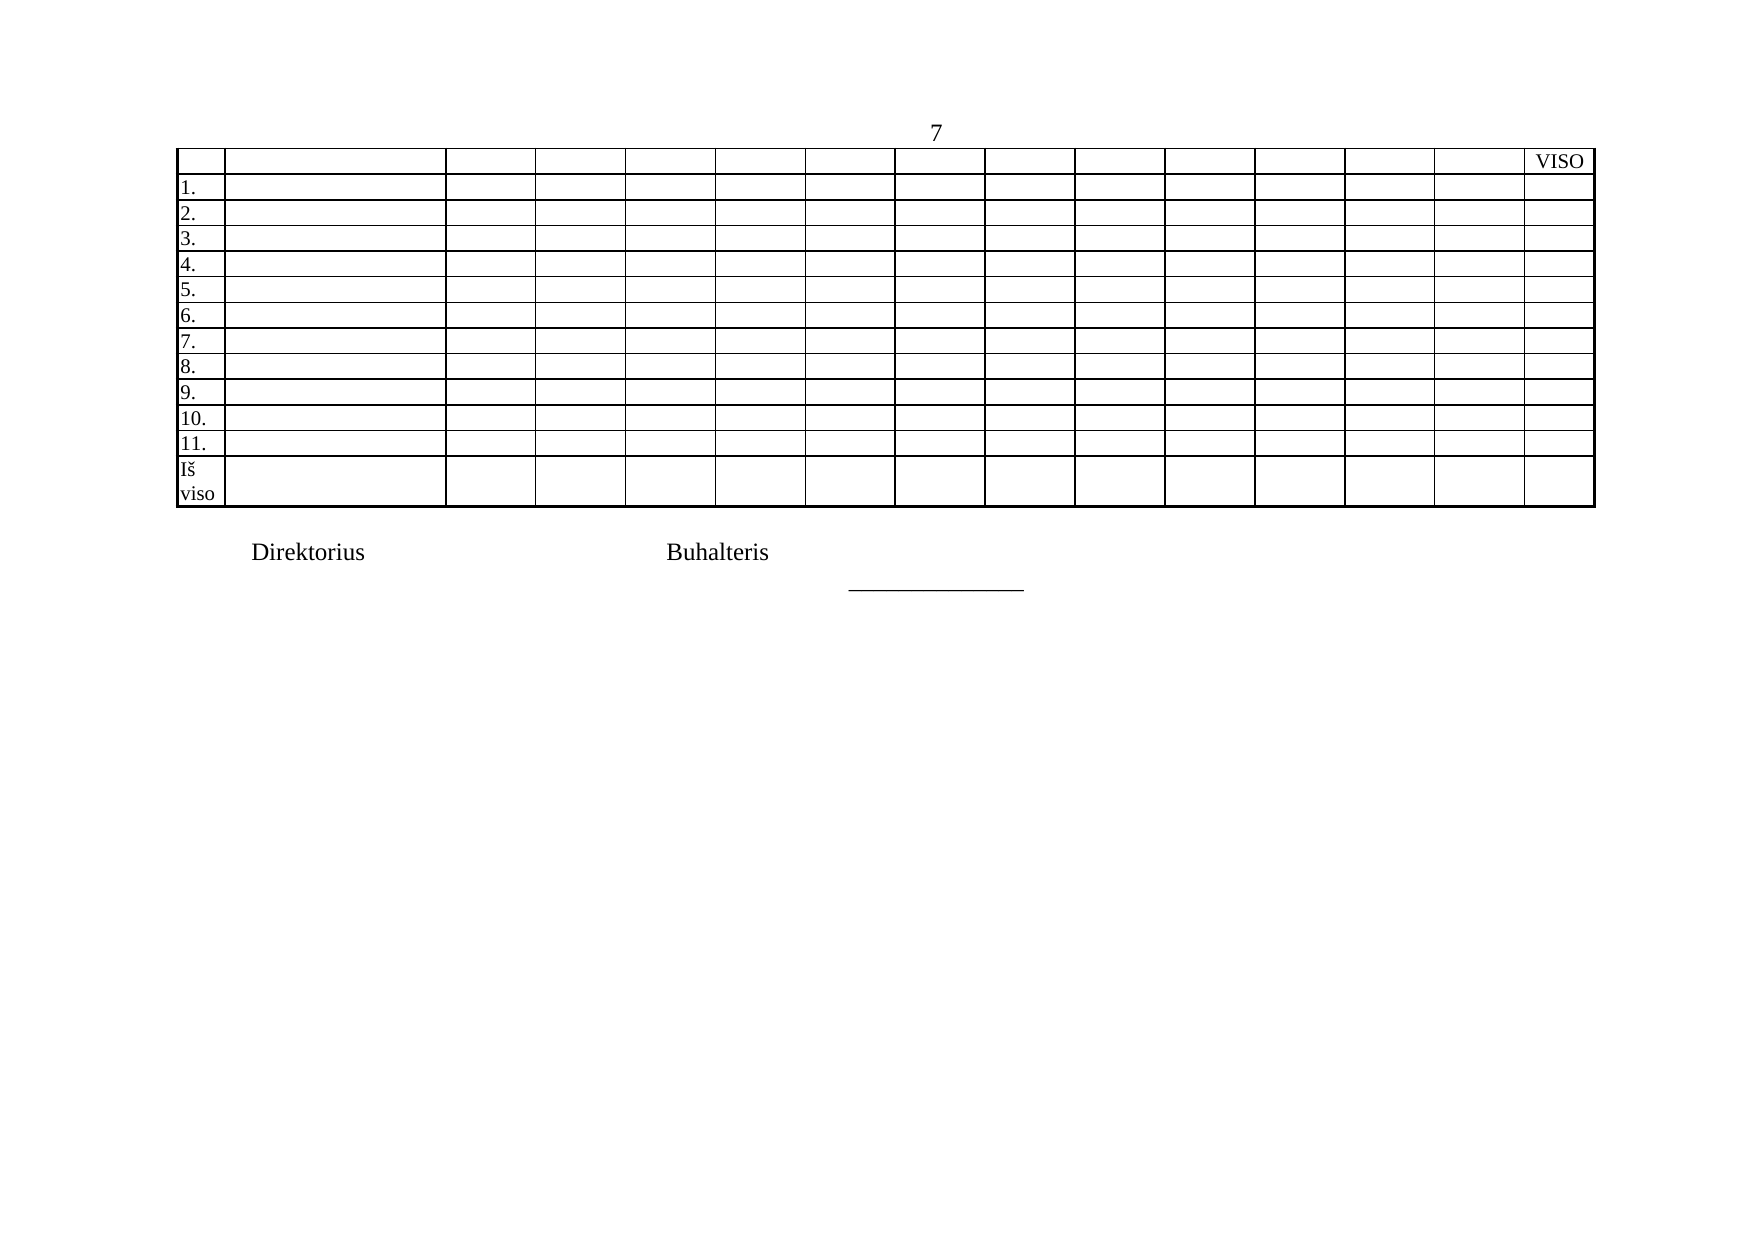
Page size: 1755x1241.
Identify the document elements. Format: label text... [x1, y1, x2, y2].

table_cell [226, 354, 445, 378]
table_cell [1256, 277, 1344, 301]
table_cell [626, 277, 715, 301]
table_cell [1076, 277, 1164, 301]
table_cell [1346, 329, 1434, 353]
table_cell [1346, 277, 1434, 301]
table_cell [1256, 406, 1344, 429]
table_cell [896, 380, 984, 404]
table_cell [1435, 277, 1524, 301]
table_cell [1256, 201, 1344, 224]
table_cell 10. [179, 406, 224, 429]
table_cell [226, 431, 445, 455]
table_cell [1166, 431, 1254, 455]
table_cell [226, 175, 445, 199]
table_cell [716, 406, 805, 429]
table_cell [716, 252, 805, 276]
table_cell [716, 226, 805, 250]
table_cell [226, 406, 445, 429]
table_cell [986, 252, 1074, 276]
table_cell [716, 277, 805, 301]
table_cell [1525, 175, 1593, 199]
table_cell [1346, 431, 1434, 455]
table_cell [536, 303, 625, 327]
table_cell [1435, 329, 1524, 353]
table_cell [226, 380, 445, 404]
table_cell [536, 380, 625, 404]
table_cell [1256, 329, 1344, 353]
table_cell [986, 201, 1074, 224]
table_cell [806, 277, 894, 301]
table_cell [447, 175, 535, 199]
table_cell Iš viso [179, 457, 224, 505]
table_cell [1525, 354, 1593, 378]
table_cell [447, 201, 535, 224]
table_cell [447, 149, 535, 173]
table_cell [1076, 303, 1164, 327]
table_cell [626, 354, 715, 378]
table_cell [1435, 457, 1524, 505]
table_cell [536, 406, 625, 429]
table_cell [1346, 201, 1434, 224]
table_cell [1166, 303, 1254, 327]
table_cell [896, 175, 984, 199]
table_cell [806, 201, 894, 224]
table_cell [716, 457, 805, 505]
table_cell [806, 380, 894, 404]
table_cell [896, 354, 984, 378]
table_cell [716, 201, 805, 224]
table_cell [1435, 303, 1524, 327]
table_cell [447, 329, 535, 353]
table_cell [716, 303, 805, 327]
table_cell [1435, 354, 1524, 378]
table_cell [1166, 149, 1254, 173]
table_cell [1166, 380, 1254, 404]
table_cell 8. [179, 354, 224, 378]
table_cell [986, 354, 1074, 378]
table_cell [1166, 457, 1254, 505]
table_cell [1076, 201, 1164, 224]
table_cell [226, 457, 445, 505]
table_cell [226, 252, 445, 276]
table_cell [806, 149, 894, 173]
table_cell [226, 149, 445, 173]
table_cell [1346, 380, 1434, 404]
table_cell [1076, 457, 1164, 505]
table_cell [1256, 354, 1344, 378]
table_cell [1256, 457, 1344, 505]
table_cell [716, 149, 805, 173]
table_cell [1346, 149, 1434, 173]
table_cell [536, 226, 625, 250]
table_cell [716, 175, 805, 199]
table_cell [1346, 226, 1434, 250]
table_cell [536, 201, 625, 224]
table_cell [1525, 201, 1593, 224]
table_cell [536, 149, 625, 173]
table_cell [986, 457, 1074, 505]
table_cell [1076, 380, 1164, 404]
table_cell [447, 226, 535, 250]
table_cell [536, 431, 625, 455]
table_cell [806, 175, 894, 199]
table_cell [1256, 226, 1344, 250]
table_cell [1435, 175, 1524, 199]
table_cell [806, 303, 894, 327]
table_cell [986, 329, 1074, 353]
table_cell 6. [179, 303, 224, 327]
table_cell [447, 277, 535, 301]
table_cell 3. [179, 226, 224, 250]
table_cell [1076, 329, 1164, 353]
table_cell [1435, 201, 1524, 224]
table_cell [1256, 431, 1344, 455]
table_cell [716, 329, 805, 353]
table_cell [1525, 329, 1593, 353]
table_cell [806, 457, 894, 505]
table_cell [1076, 149, 1164, 173]
table_cell 9. [179, 380, 224, 404]
table_cell [986, 406, 1074, 429]
table_cell [1525, 226, 1593, 250]
table_cell [179, 149, 224, 173]
table_cell [626, 201, 715, 224]
table_cell [986, 380, 1074, 404]
table_cell [1166, 201, 1254, 224]
table_cell 5. [179, 277, 224, 301]
table_cell [226, 277, 445, 301]
table_cell [1256, 380, 1344, 404]
table_cell [536, 277, 625, 301]
table_cell [896, 303, 984, 327]
table_cell [716, 380, 805, 404]
table_cell [1256, 303, 1344, 327]
table_cell 11. [179, 431, 224, 455]
table_cell [806, 252, 894, 276]
table_cell [536, 457, 625, 505]
table_cell [447, 252, 535, 276]
table_cell [896, 431, 984, 455]
table_cell [1525, 277, 1593, 301]
table_cell [1346, 303, 1434, 327]
table_cell [536, 252, 625, 276]
table_cell [1076, 252, 1164, 276]
table_cell [1435, 226, 1524, 250]
table_cell [1525, 406, 1593, 429]
table_cell [626, 252, 715, 276]
table_cell [896, 329, 984, 353]
text Direktorius Buhalteris [177, 537, 1695, 565]
table_cell [896, 226, 984, 250]
table_cell [1076, 175, 1164, 199]
table_cell [1435, 380, 1524, 404]
table_cell [806, 226, 894, 250]
table_cell [896, 277, 984, 301]
table_cell 4. [179, 252, 224, 276]
table_cell [1076, 406, 1164, 429]
table_cell [226, 303, 445, 327]
table_cell [896, 252, 984, 276]
table_cell [896, 201, 984, 224]
table_cell [1166, 329, 1254, 353]
table_cell [896, 149, 984, 173]
table_cell [626, 226, 715, 250]
table_cell [716, 431, 805, 455]
table_cell [447, 380, 535, 404]
table_cell [1346, 175, 1434, 199]
table_cell [447, 431, 535, 455]
table_cell [1166, 354, 1254, 378]
table_cell [1256, 175, 1344, 199]
table_cell [1166, 277, 1254, 301]
table_cell [447, 457, 535, 505]
table_cell [1435, 406, 1524, 429]
table_cell [1525, 303, 1593, 327]
table_cell [1166, 406, 1254, 429]
table_cell [1346, 406, 1434, 429]
table_cell [1525, 431, 1593, 455]
table_cell [1435, 252, 1524, 276]
table_cell [626, 303, 715, 327]
table_cell [896, 457, 984, 505]
table_cell [1076, 354, 1164, 378]
table_cell [1076, 226, 1164, 250]
table_cell [986, 175, 1074, 199]
table_cell [626, 431, 715, 455]
table_cell [447, 354, 535, 378]
table_cell [626, 457, 715, 505]
table_cell [626, 329, 715, 353]
table_cell [806, 406, 894, 429]
table_cell [806, 431, 894, 455]
table_cell [716, 354, 805, 378]
table_cell [1076, 431, 1164, 455]
table_cell [447, 303, 535, 327]
table_cell [1256, 252, 1344, 276]
table_cell [536, 329, 625, 353]
table_cell [1256, 149, 1344, 173]
table_cell [806, 354, 894, 378]
table_cell [1166, 175, 1254, 199]
table_cell 1. [179, 175, 224, 199]
table_cell [1346, 354, 1434, 378]
table_cell [226, 201, 445, 224]
table_cell [1435, 431, 1524, 455]
table_cell [986, 226, 1074, 250]
table_cell [806, 329, 894, 353]
table_cell [626, 406, 715, 429]
table_cell [896, 406, 984, 429]
table_cell [1525, 252, 1593, 276]
table_cell [226, 226, 445, 250]
table_cell [626, 149, 715, 173]
text ______________ [177, 565, 1695, 594]
table_cell [626, 380, 715, 404]
table_cell [986, 303, 1074, 327]
table_cell [536, 175, 625, 199]
table_cell [1525, 380, 1593, 404]
table_cell [447, 406, 535, 429]
table_cell [226, 329, 445, 353]
table_cell [1346, 252, 1434, 276]
table_cell [1166, 226, 1254, 250]
table_cell [1166, 252, 1254, 276]
table_cell 2. [179, 201, 224, 224]
table_cell [626, 175, 715, 199]
table_cell [536, 354, 625, 378]
table_cell [1525, 457, 1593, 505]
table_cell [986, 277, 1074, 301]
table_cell [986, 431, 1074, 455]
table_cell [986, 149, 1074, 173]
table_cell [1435, 149, 1524, 173]
table_cell VISO [1525, 149, 1593, 173]
table_cell [1346, 457, 1434, 505]
table_cell 7. [179, 329, 224, 353]
